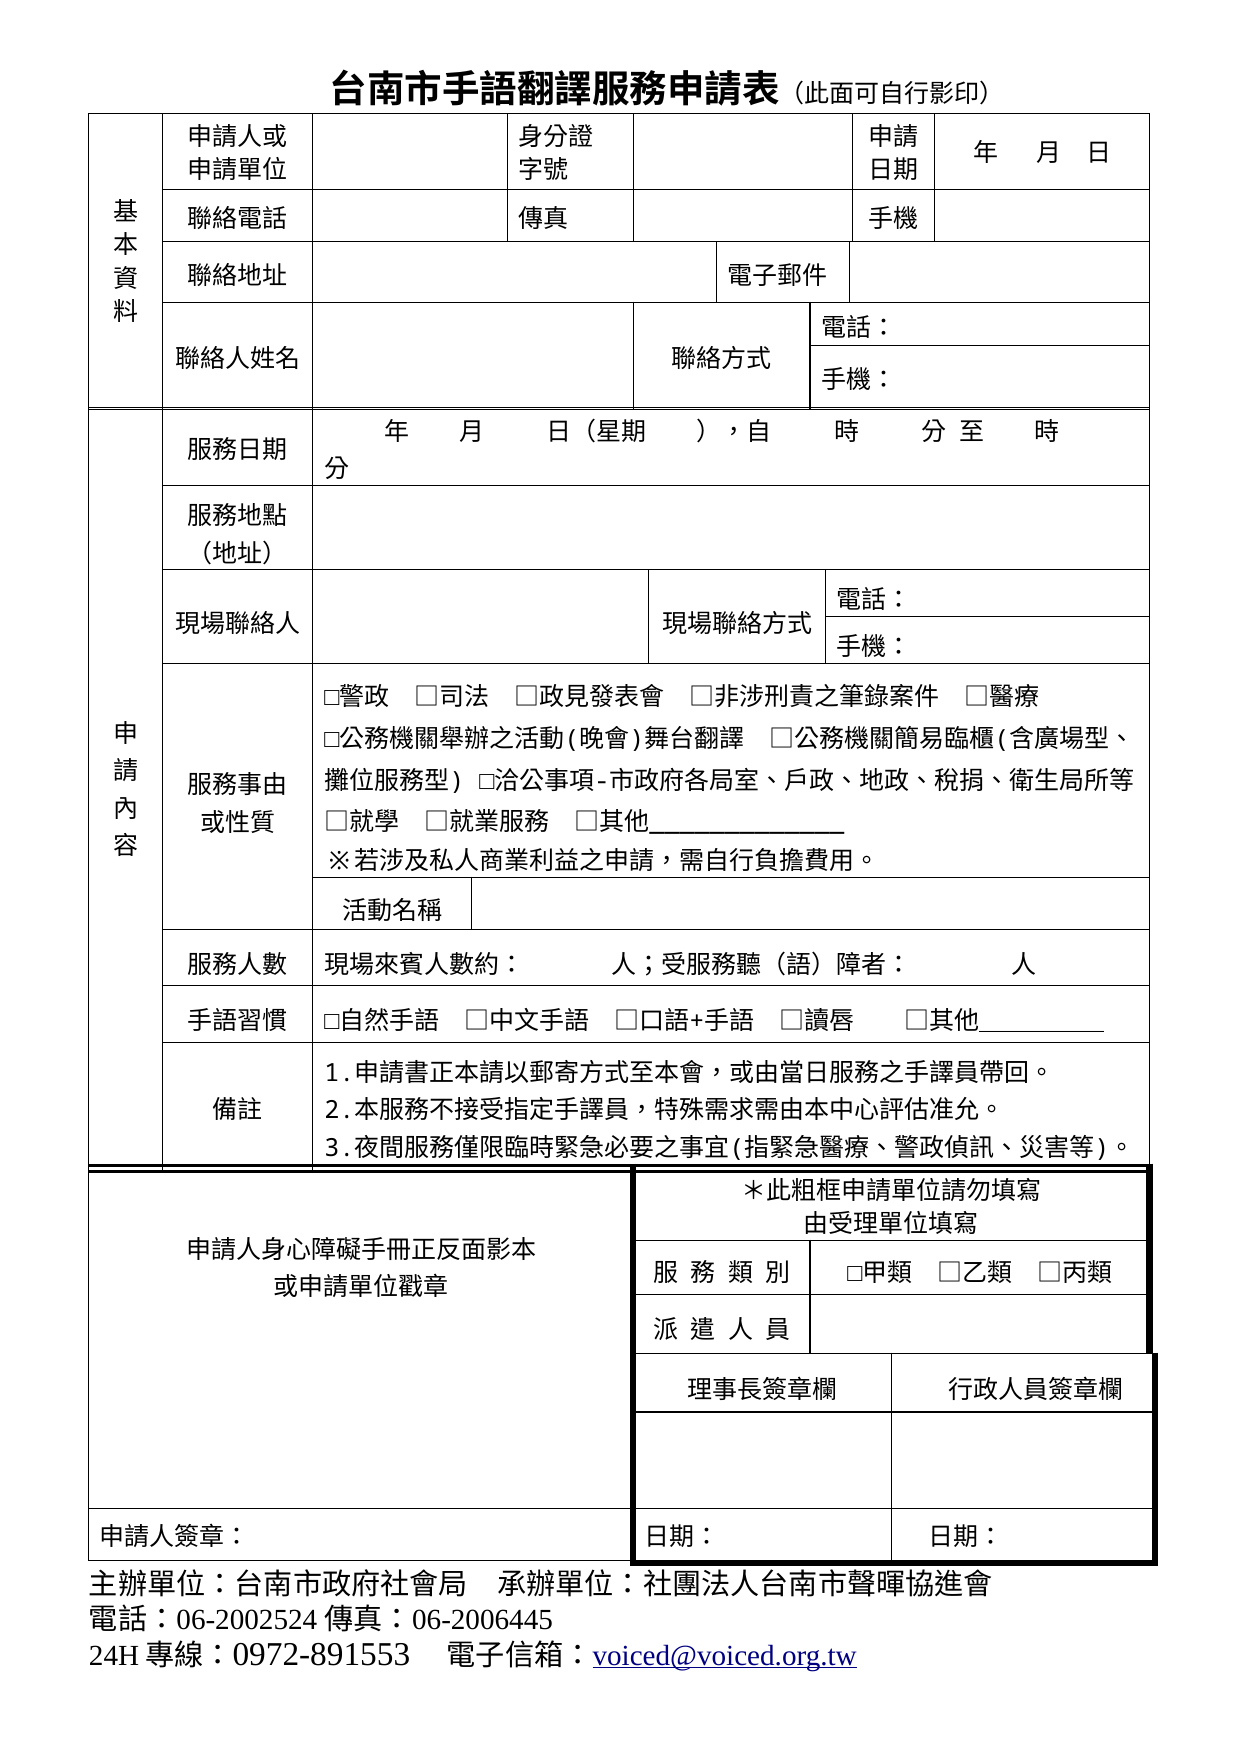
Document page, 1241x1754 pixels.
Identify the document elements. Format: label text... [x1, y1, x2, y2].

table_cell [313, 570, 648, 663]
table_cell 1.申請書正本請以郵寄方式至本會，或由當日服務之手譯員帶回。 2.本服務不接受指定手譯員，特殊需求需由本中心評估准允。 3.夜間服務僅限臨時緊急必要之事宜(指緊急醫療、警政偵訊、災害等)。 [313, 1043, 1149, 1163]
table_cell [1150, 663, 1155, 877]
table_cell [1150, 302, 1155, 345]
table_cell □自然手語 □中文手語 □口語+手語 □讀唇 □其他＿＿＿＿＿ [313, 986, 1149, 1042]
table_cell 聯絡地址 [163, 242, 312, 302]
table_cell [313, 190, 507, 241]
text 24H專線：0972-891553 電子信箱：voiced@voiced.org.tw [89, 1637, 1152, 1672]
table_cell [1150, 345, 1155, 407]
table_cell 活動名稱 [313, 878, 471, 929]
text 主辦單位：台南市政府社會局 承辦單位：社團法人台南市聲暉協進會 [89, 1566, 1152, 1601]
table_cell [892, 1354, 917, 1411]
text 台南市手語翻譯服務申請表（此面可自行影印） [89, 59, 1152, 113]
table_cell [935, 190, 1149, 241]
table_cell 聯絡人姓名 [163, 303, 312, 407]
table_cell 年 月 日（星期 ），自 時 分 至 時 分 [313, 410, 1149, 485]
table_cell 備註 [163, 1043, 312, 1163]
table_cell 現場聯絡方式 [649, 570, 825, 663]
table_cell □警政 □司法 □政見發表會 □非涉刑責之筆錄案件 □醫療 □公務機關舉辦之活動(晚會)舞台翻譯 □公務機關簡易臨櫃(含廣場型、攤位服務型) □洽公事項-市政府各局室、戶政、地政、稅捐、衛生局所等□就學 □就業服務 □其他_____________ ※若涉及私人商業利益之申請，需自行負擔費用。 [313, 664, 1149, 877]
table_cell 傳真 [508, 190, 633, 241]
table_cell [1150, 616, 1155, 663]
table_cell [1150, 189, 1155, 241]
table_cell [634, 190, 852, 241]
table_cell 手語習慣 [163, 986, 312, 1042]
table_header 申請 日期 [853, 114, 934, 189]
table_cell [917, 1413, 1152, 1508]
table_cell 服務事由 或性質 [163, 664, 312, 929]
table_cell [1150, 407, 1155, 485]
table_cell [811, 1295, 1146, 1353]
table_cell 服務日期 [163, 410, 312, 485]
table_cell 申 請 內 容 [89, 410, 162, 1163]
table_cell [313, 242, 716, 302]
table_cell 電話： [811, 303, 1149, 345]
table_cell 申請人簽章： [89, 1509, 630, 1559]
table_cell [1150, 241, 1155, 302]
table_cell [1150, 485, 1155, 569]
table_cell 日期： [917, 1509, 1152, 1559]
table_cell 手機 [853, 190, 934, 241]
table_cell [1150, 1042, 1155, 1163]
table_cell 手機： [811, 346, 1149, 407]
table_cell 派 遣 人 員 [636, 1295, 809, 1353]
table_header [313, 114, 507, 189]
table_header 申請人或 申請單位 [163, 114, 312, 189]
table_cell 服務人數 [163, 930, 312, 985]
table_cell 現場來賓人數約： 人；受服務聽（語）障者： 人 [313, 930, 1149, 985]
table_cell 手機： [826, 617, 1149, 663]
table_cell [313, 486, 1149, 569]
table_cell [1150, 569, 1155, 616]
table_cell 電話： [826, 570, 1149, 616]
table_cell 聯絡電話 [163, 190, 312, 241]
table_cell [1150, 929, 1155, 985]
table_cell ＊此粗框申請單位請勿填寫 由受理單位填寫 [636, 1173, 1146, 1239]
table_cell 申請人身心障礙手冊正反面影本 或申請單位戳章 [89, 1173, 630, 1508]
table_cell 服 務 類 別 [636, 1241, 809, 1294]
table_cell [850, 242, 1149, 302]
table_cell 理事長簽章欄 [636, 1354, 891, 1411]
table_header [634, 114, 852, 189]
table_cell 電子郵件 [717, 242, 849, 302]
table_cell 現場聯絡人 [163, 570, 312, 663]
table_header [1150, 113, 1155, 189]
text 電話：06-2002524 傳真：06-2006445 [89, 1601, 1152, 1637]
table_cell [472, 878, 1149, 929]
table_cell [313, 303, 633, 407]
table_cell [892, 1509, 917, 1559]
table_cell 聯絡方式 [634, 303, 809, 407]
table_cell 行政人員簽章欄 [917, 1354, 1152, 1411]
table_header 年 月 日 [935, 114, 1149, 189]
table_cell [1150, 985, 1155, 1042]
table_header 身分證 字號 [508, 114, 633, 189]
table_cell 日期： [636, 1509, 891, 1559]
table_cell [636, 1413, 891, 1508]
table_cell [892, 1413, 917, 1508]
table_cell 服務地點（地址） [163, 486, 312, 569]
table_cell [1150, 877, 1155, 929]
table_header 基 本 資 料 [89, 114, 162, 407]
table_cell □甲類 □乙類 □丙類 [811, 1241, 1146, 1294]
